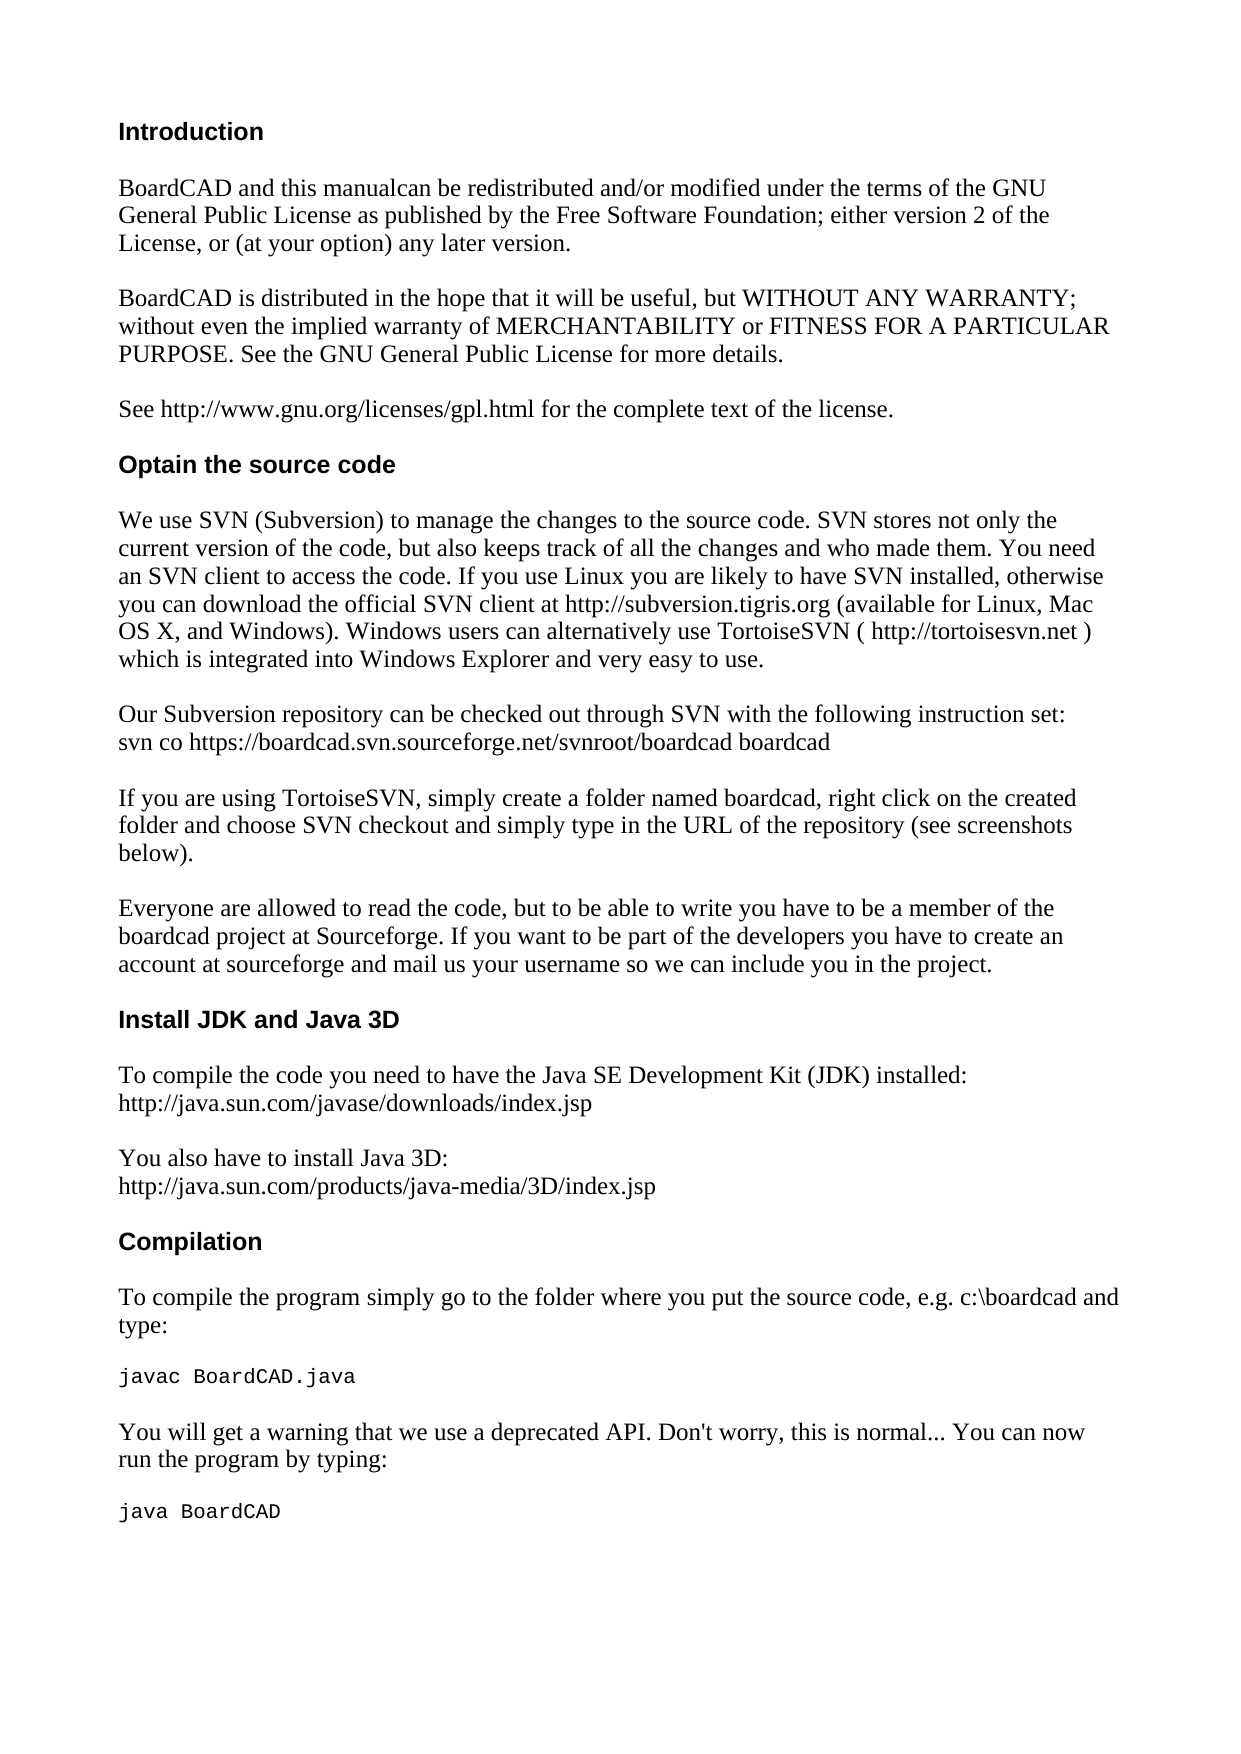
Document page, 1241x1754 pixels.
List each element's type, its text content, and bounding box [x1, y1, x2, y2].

text You also have to install Java 3D: [118, 1144, 1122, 1172]
text You will get a warning that we use a deprecated API. Don't worry, this is normal... You can now run the program by typing: [118, 1418, 1122, 1473]
text java BoardCAD [118, 1501, 1122, 1524]
text Install JDK and Java 3D [118, 1005, 1122, 1033]
text svn co https://boardcad.svn.sourceforge.net/svnroot/boardcad boardcad [118, 728, 1122, 756]
text See http://www.gnu.org/licenses/gpl.html for the complete text of the license. [118, 395, 1122, 423]
text Introduction [118, 118, 1122, 146]
text Everyone are allowed to read the code, but to be able to write you have to be a member of the boardcad project at Sourceforge. If you want to be part of the developers you have to create an account at sourceforge and mail us your username so we can include you in the project. [118, 894, 1122, 978]
text Optain the source code [118, 451, 1122, 479]
text We use SVN (Subversion) to manage the changes to the source code. SVN stores not only the current version of the code, but also keeps track of all the changes and who made them. You need an SVN client to access the code. If you use Linux you are likely to have SVN installed, otherwise you can download the official SVN client at http://subversion.tigris.org (available for Linux, Mac OS X, and Windows). Windows users can alternatively use TortoiseSVN ( http://tortoisesvn.net ) which is integrated into Windows Explorer and very easy to use. [118, 507, 1122, 673]
text BoardCAD and this manualcan be redistributed and/or modified under the terms of the GNU General Public License as published by the Free Software Foundation; either version 2 of the License, or (at your option) any later version. [118, 174, 1122, 257]
text Our Subversion repository can be checked out through SVN with the following instruction set: [118, 701, 1122, 728]
text If you are using TortoiseSVN, simply create a folder named boardcad, right click on the created folder and choose SVN checkout and simply type in the URL of the repository (see screenshots below). [118, 784, 1122, 867]
text To compile the program simply go to the folder where you put the source code, e.g. c:\boardcad and type: [118, 1283, 1122, 1339]
text http://java.sun.com/javase/downloads/index.jsp [118, 1089, 1122, 1117]
text javac BoardCAD.java [118, 1366, 1122, 1390]
text Compilation [118, 1227, 1122, 1255]
text To compile the code you need to have the Java SE Development Kit (JDK) installed: [118, 1061, 1122, 1089]
text http://java.sun.com/products/java-media/3D/index.jsp [118, 1172, 1122, 1200]
text BoardCAD is distributed in the hope that it will be useful, but WITHOUT ANY WARRANTY; without even the implied warranty of MERCHANTABILITY or FITNESS FOR A PARTICULAR PURPOSE. See the GNU General Public License for more details. [118, 284, 1122, 368]
